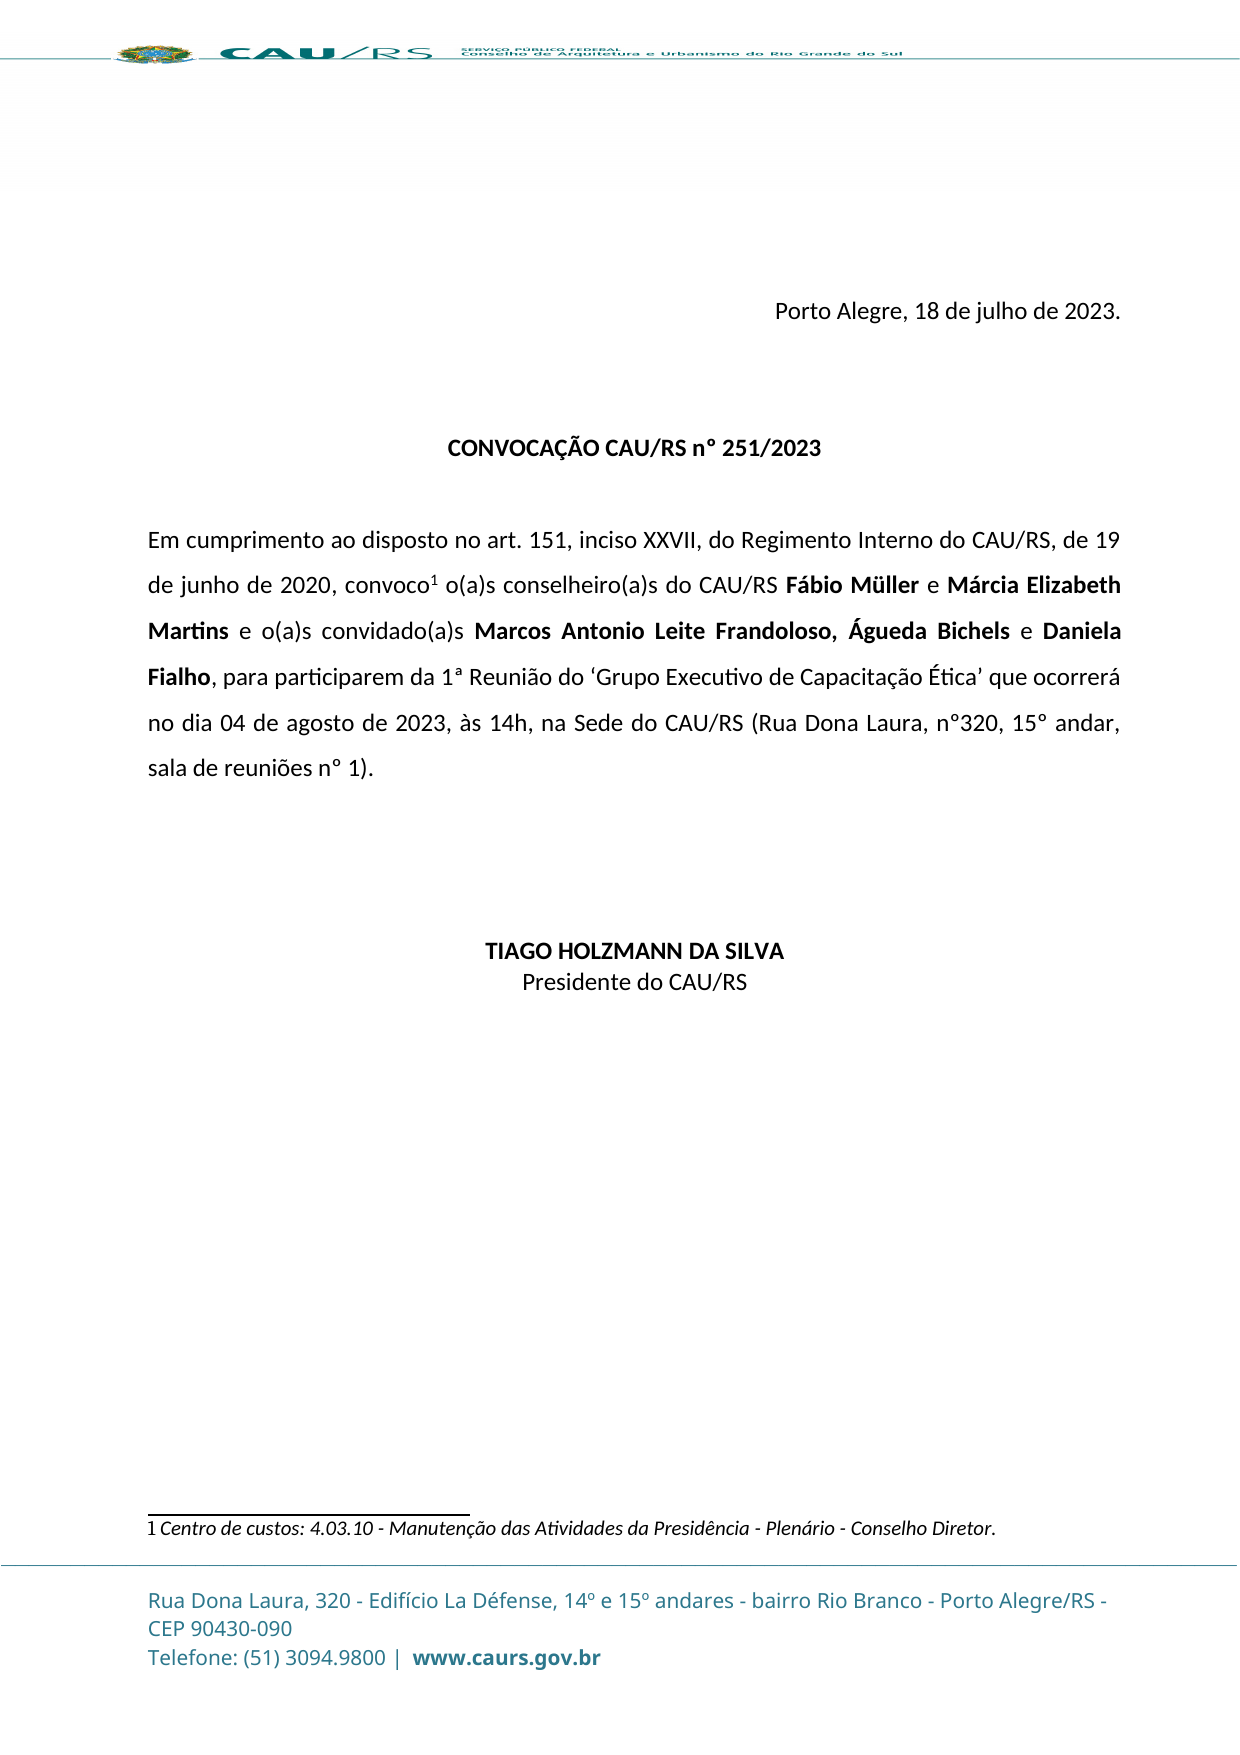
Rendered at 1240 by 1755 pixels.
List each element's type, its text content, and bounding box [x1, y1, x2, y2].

text CONVOCAÇÃO CAU/RS nº 251/2023 [148, 432, 1121, 463]
text TIAGO HOLZMANN DA SILVA [148, 936, 1121, 966]
text Porto Alegre, 18 de julho de 2023. [148, 295, 1121, 326]
text Em cumprimento ao disposto no art. 151, inciso XXVII, do Regimento Interno do CAU/RS, de 19 de junho de 2020, convoco o(a)s conselheiro(a)s do CAU/RS Fábio Müller e Márcia Elizabeth Martins e o(a)s convidado(a)s Marcos Antonio Leite Frandoloso, Águeda Bichels e Daniela Fialho, para participarem da 1ª Reunião do ‘Grupo Executivo de Capacitação Ética’ que ocorrerá no dia 04 de agosto de 2023, às 14h, na Sede do CAU/RS (Rua Dona Laura, nº320, 15º andar, sala de reuniões nº 1). [148, 524, 1121, 783]
text Presidente do CAU/RS [148, 966, 1121, 997]
text Centro de custos: 4.03.10 - Manutenção das Atividades da Presidência - Plenário - Conselho Diretor. [148, 1515, 1121, 1540]
